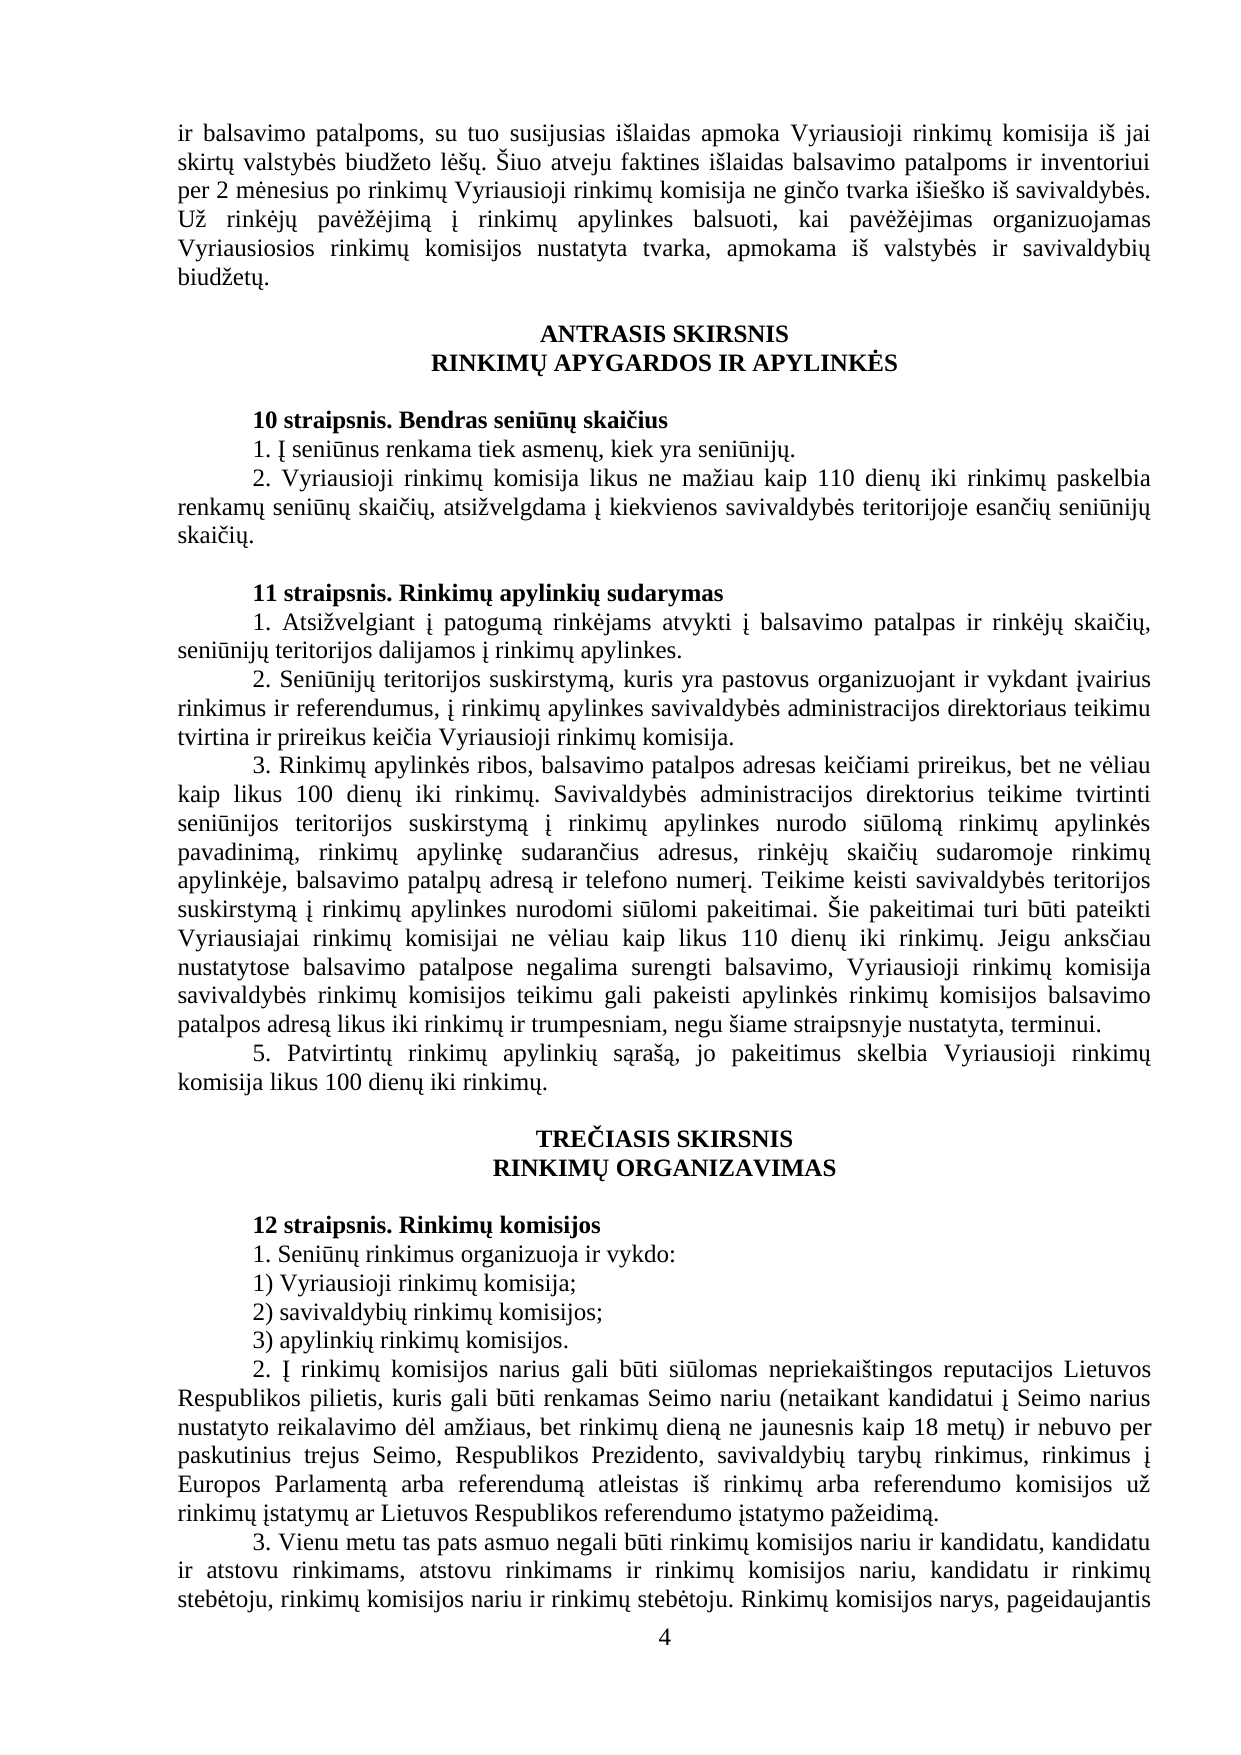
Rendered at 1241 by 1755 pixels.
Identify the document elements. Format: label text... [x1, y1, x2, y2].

text TREČIASIS SKIRSNIS [177, 1124, 1152, 1153]
text 12 straipsnis. Rinkimų komisijos [177, 1211, 1152, 1239]
text 2. Vyriausioji rinkimų komisija likus ne mažiau kaip 110 dienų iki rinkimų paskelbia renkamų seniūnų skaičių, atsižvelgdama į kiekvienos savivaldybės teritorijoje esančių seniūnijų skaičių. [177, 463, 1152, 549]
text 1) Vyriausioji rinkimų komisija; [177, 1268, 1152, 1297]
text 11 straipsnis. Rinkimų apylinkių sudarymas [177, 578, 1152, 607]
text ANTRASIS SKIRSNIS [177, 319, 1152, 348]
text 3) apylinkių rinkimų komisijos. [177, 1326, 1152, 1354]
text 2. Seniūnijų teritorijos suskirstymą, kuris yra pastovus organizuojant ir vykdant įvairius rinkimus ir referendumus, į rinkimų apylinkes savivaldybės administracijos direktoriaus teikimu tvirtina ir prireikus keičia Vyriausioji rinkimų komisija. [177, 664, 1152, 751]
text 2. Į rinkimų komisijos narius gali būti siūlomas nepriekaištingos reputacijos Lietuvos Respublikos pilietis, kuris gali būti renkamas Seimo nariu (netaikant kandidatui į Seimo narius nustatyto reikalavimo dėl amžiaus, bet rinkimų dieną ne jaunesnis kaip 18 metų) ir nebuvo per paskutinius trejus Seimo, Respublikos Prezidento, savivaldybių tarybų rinkimus, rinkimus į Europos Parlamentą arba referendumą atleistas iš rinkimų arba referendumo komisijos už rinkimų įstatymų ar Lietuvos Respublikos referendumo įstatymo pažeidimą. [177, 1354, 1152, 1527]
text 10 straipsnis. Bendras seniūnų skaičius [177, 406, 1152, 434]
text 1. Atsižvelgiant į patogumą rinkėjams atvykti į balsavimo patalpas ir rinkėjų skaičių, seniūnijų teritorijos dalijamos į rinkimų apylinkes. [177, 607, 1152, 664]
text 2) savivaldybių rinkimų komisijos; [177, 1297, 1152, 1326]
text 5. Patvirtintų rinkimų apylinkių sąrašą, jo pakeitimus skelbia Vyriausioji rinkimų komisija likus 100 dienų iki rinkimų. [177, 1038, 1152, 1096]
text 1. Seniūnų rinkimus organizuoja ir vykdo: [177, 1239, 1152, 1268]
text ir balsavimo patalpoms, su tuo susijusias išlaidas apmoka Vyriausioji rinkimų komisija iš jai skirtų valstybės biudžeto lėšų. Šiuo atveju faktines išlaidas balsavimo patalpoms ir inventoriui per 2 mėnesius po rinkimų Vyriausioji rinkimų komisija ne ginčo tvarka išieško iš savivaldybės. Už rinkėjų pavėžėjimą į rinkimų apylinkes balsuoti, kai pavėžėjimas organizuojamas Vyriausiosios rinkimų komisijos nustatyta tvarka, apmokama iš valstybės ir savivaldybių biudžetų. [177, 118, 1152, 291]
text 1. Į seniūnus renkama tiek asmenų, kiek yra seniūnijų. [177, 434, 1152, 463]
text RINKIMŲ APYGARDOS IR APYLINKĖS [177, 348, 1152, 377]
text 3. Rinkimų apylinkės ribos, balsavimo patalpos adresas keičiami prireikus, bet ne vėliau kaip likus 100 dienų iki rinkimų. Savivaldybės administracijos direktorius teikime tvirtinti seniūnijos teritorijos suskirstymą į rinkimų apylinkes nurodo siūlomą rinkimų apylinkės pavadinimą, rinkimų apylinkę sudarančius adresus, rinkėjų skaičių sudaromoje rinkimų apylinkėje, balsavimo patalpų adresą ir telefono numerį. Teikime keisti savivaldybės teritorijos suskirstymą į rinkimų apylinkes nurodomi siūlomi pakeitimai. Šie pakeitimai turi būti pateikti Vyriausiajai rinkimų komisijai ne vėliau kaip likus 110 dienų iki rinkimų. Jeigu anksčiau nustatytose balsavimo patalpose negalima surengti balsavimo, Vyriausioji rinkimų komisija savivaldybės rinkimų komisijos teikimu gali pakeisti apylinkės rinkimų komisijos balsavimo patalpos adresą likus iki rinkimų ir trumpesniam, negu šiame straipsnyje nustatyta, terminui. [177, 751, 1152, 1038]
text RINKIMŲ ORGANIZAVIMAS [177, 1153, 1152, 1182]
text 3. Vienu metu tas pats asmuo negali būti rinkimų komisijos nariu ir kandidatu, kandidatu ir atstovu rinkimams, atstovu rinkimams ir rinkimų komisijos nariu, kandidatu ir rinkimų stebėtoju, rinkimų komisijos nariu ir rinkimų stebėtoju. Rinkimų komisijos narys, pageidaujantis [177, 1527, 1152, 1613]
